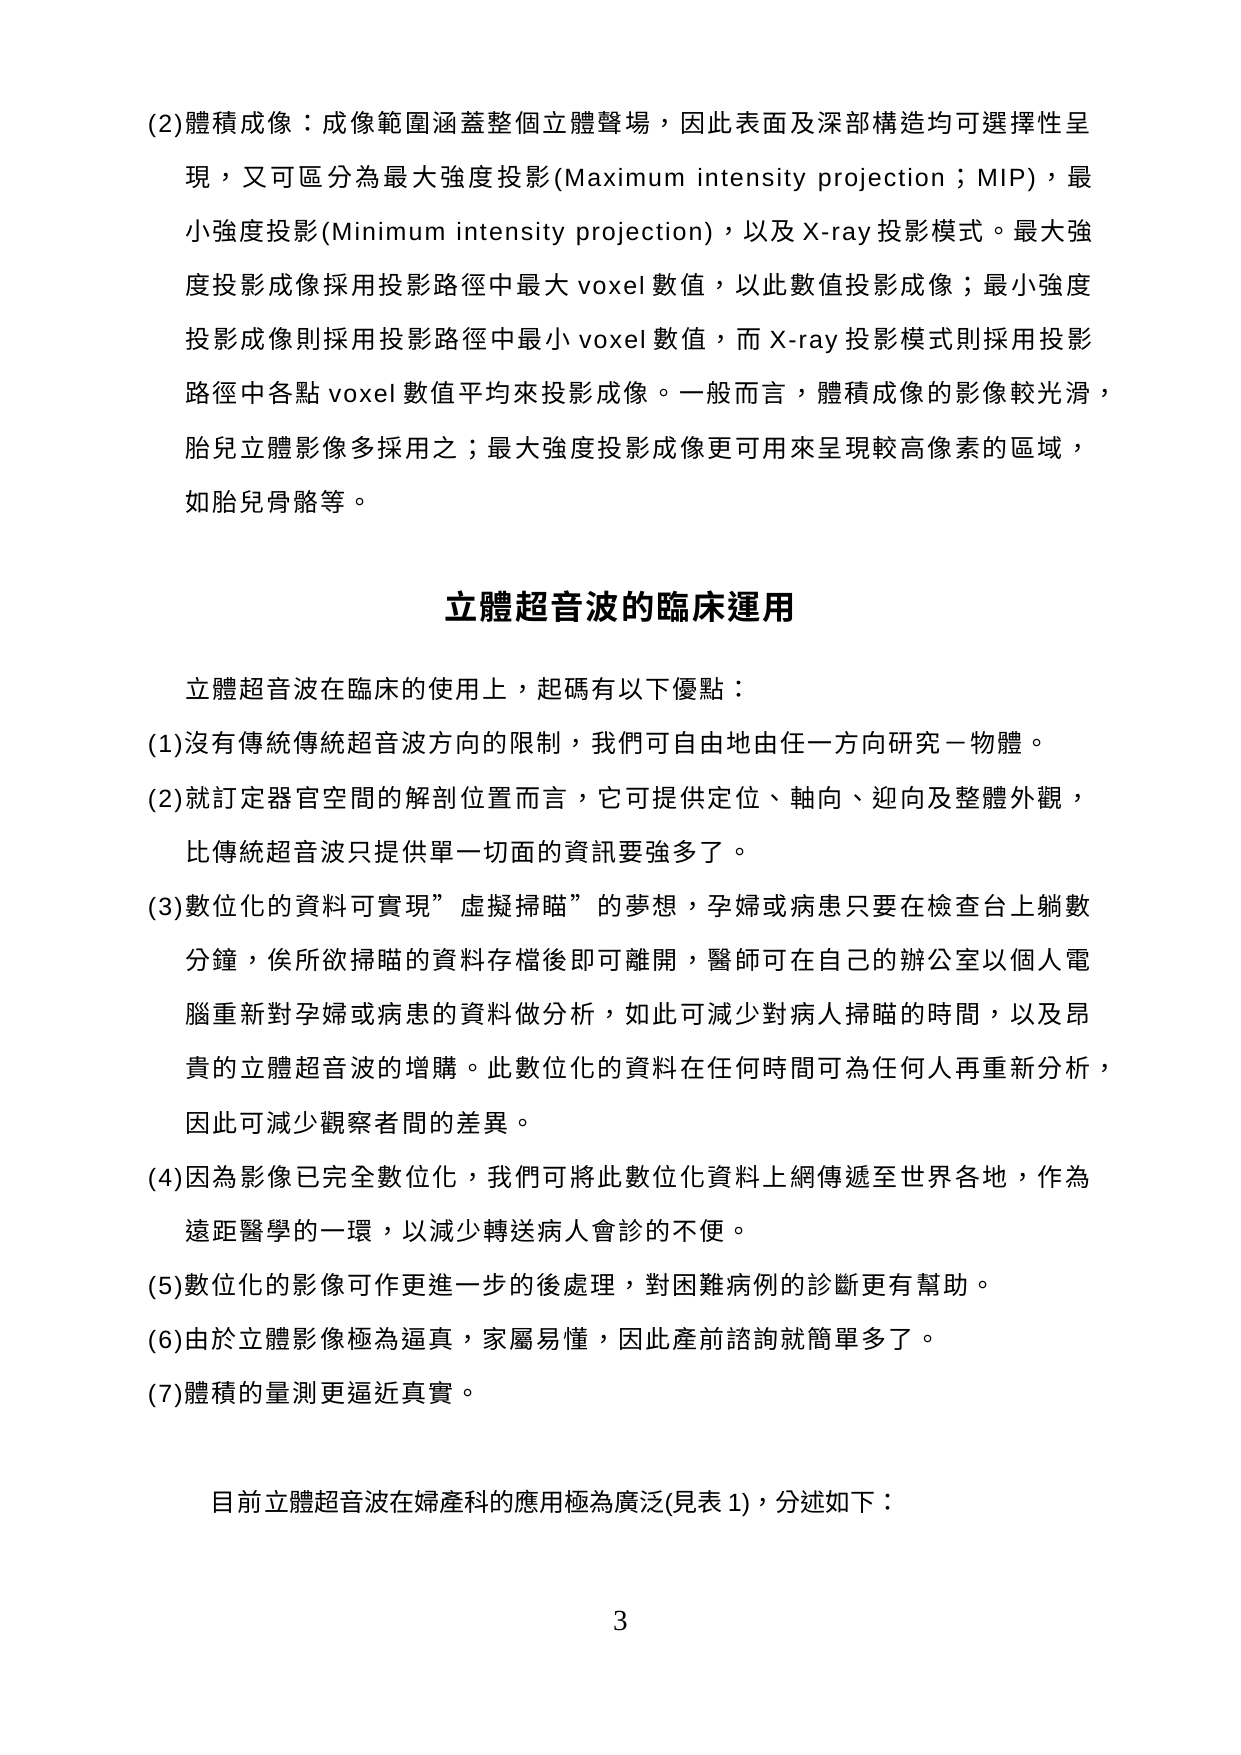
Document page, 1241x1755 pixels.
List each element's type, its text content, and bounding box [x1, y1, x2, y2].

text (4)因為影像已完全數位化，我們可將此數位化資料上網傳遞至世界各地，作為遠距醫學的一環，以減少轉送病人會診的不便。 [148, 1143, 1093, 1251]
text 目前立體超音波在婦產科的應用極為廣泛(見表1)，分述如下： [148, 1468, 1093, 1522]
text 立體超音波在臨床的使用上，起碼有以下優點： [185, 655, 1093, 709]
text (3)數位化的資料可實現”虛擬掃瞄”的夢想，孕婦或病患只要在檢查台上躺數分鐘，俟所欲掃瞄的資料存檔後即可離開，醫師可在自己的辦公室以個人電腦重新對孕婦或病患的資料做分析，如此可減少對病人掃瞄的時間，以及昂貴的立體超音波的增購。此數位化的資料在任何時間可為任何人再重新分析，因此可減少觀察者間的差異。 [148, 872, 1093, 1143]
text (7)體積的量測更逼近真實。 [148, 1359, 1093, 1414]
text (2)就訂定器官空間的解剖位置而言，它可提供定位、軸向、迎向及整體外觀，比傳統超音波只提供單一切面的資訊要強多了。 [148, 764, 1093, 872]
text 立體超音波的臨床運用 [148, 576, 1093, 630]
text (1)沒有傳統傳統超音波方向的限制，我們可自由地由任一方向研究－物體。 [148, 709, 1093, 764]
text (5)數位化的影像可作更進一步的後處理，對困難病例的診斷更有幫助。 [148, 1251, 1093, 1305]
text (2)體積成像：成像範圍涵蓋整個立體聲場，因此表面及深部構造均可選擇性呈現，又可區分為最大強度投影(Maximum intensity projection；MIP)，最小強度投影(Minimum intensity projection)，以及X-ray投影模式。最大強度投影成像採用投影路徑中最大voxel數值，以此數值投影成像；最小強度投影成像則採用投影路徑中最小voxel數值，而X-ray投影模式則採用投影路徑中各點voxel數值平均來投影成像。一般而言，體積成像的影像較光滑，胎兒立體影像多採用之；最大強度投影成像更可用來呈現較高像素的區域，如胎兒骨骼等。 [148, 89, 1093, 522]
text (6)由於立體影像極為逼真，家屬易懂，因此產前諮詢就簡單多了。 [148, 1305, 1093, 1359]
